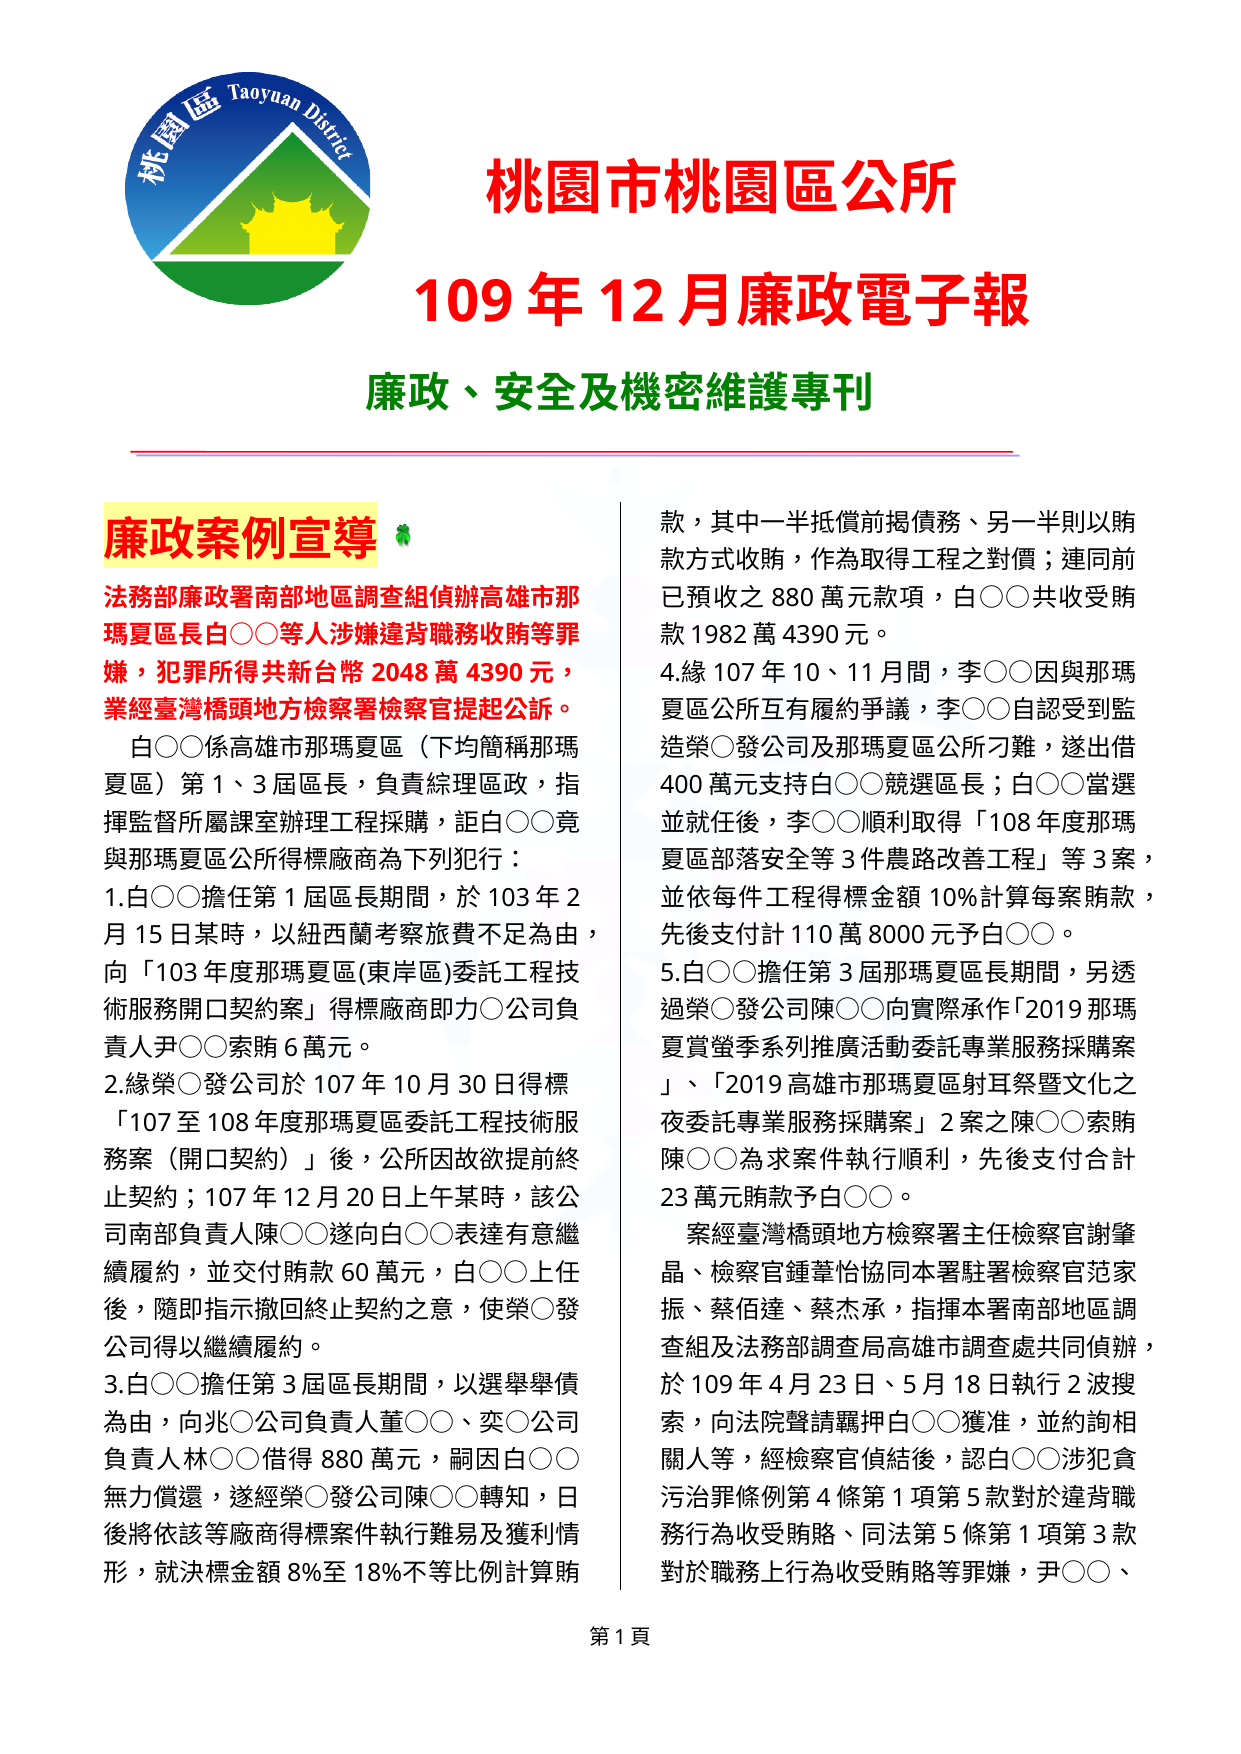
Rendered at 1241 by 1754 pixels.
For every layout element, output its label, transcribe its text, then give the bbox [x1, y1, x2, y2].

text 廉政案例宣導 [103, 502, 152, 577]
picture [125, 72, 371, 305]
text 3.白○○擔任第3屆區長期間，以選舉舉債為由，向兆○公司負責人董○○、奕○公司負責人林○○借得880萬元，嗣因白○○無力償還，遂經榮○發公司陳○○轉知，日後將依該等廠商得標案件執行難易及獲利情形，就決標金額8%至18%不等比例計算賄款，其中一半抵償前揭債務、另一半則以賄款方式收賄，作為取得工程之對價；連同前已預收之880萬元款項，白○○共收受賄款1982萬4390元。 [1089, 502, 1137, 652]
text 3.白○○擔任第3屆區長期間，以選舉舉債為由，向兆○公司負責人董○○、奕○公司負責人林○○借得880萬元，嗣因白○○無力償還，遂經榮○發公司陳○○轉知，日後將依該等廠商得標案件執行難易及獲利情形，就決標金額8%至18%不等比例計算賄款，其中一半抵償前揭債務、另一半則以賄款方式收賄，作為取得工程之對價；連同前已預收之880萬元款項，白○○共收受賄款1982萬4390元。 [103, 1364, 581, 1589]
text 5.白○○擔任第3屆那瑪夏區長期間，另透過榮○發公司陳○○向實際承作「2019那瑪夏賞螢季系列推廣活動委託專業服務採購案」、「2019高雄市那瑪夏區射耳祭暨文化之夜委託專業服務採購案」2案之陳○○索賄，陳○○為求案件執行順利，先後支付合計23萬元賄款予白○○。 [1089, 952, 1137, 1214]
text 廉政案例宣導 [378, 510, 427, 559]
text 桃園市桃園區公所 [123, 71, 1053, 306]
text 109年12月廉政電子報 [162, 239, 1053, 352]
text 法務部廉政署南部地區調查組偵辦高雄市那瑪夏區長白○○等人涉嫌違背職務收賄等罪嫌，犯罪所得共新台幣2048萬4390元，業經臺灣橋頭地方檢察署檢察官提起公訴。 [103, 577, 152, 727]
text 案經臺灣橋頭地方檢察署主任檢察官謝肇晶、檢察官鍾葦怡協同本署駐署檢察官范家振、蔡佰達、蔡杰承，指揮本署南部地區調查組及法務部調查局高雄市調查處共同偵辦，於109年4月23日、5月18日執行2波搜索，向法院聲請羈押白○○獲准，並約詢相關人等，經檢察官偵結後，認白○○涉犯貪污治罪條例第4條第1項第5款對於違背職務行為收受賄賂、同法第5條第1項第3款對於職務上行為收受賄賂等罪嫌，尹○○、陳○○、董○○、林○○、李○○、陳○○、吳○○則分別涉犯貪污治罪條例第11條第1項關於違背職務行為交付賄賂及同法第11條第2項關於不違背職務行為收受賄絡等罪嫌提起公訴，總計白○○前揭犯罪所得共2048萬4390元。(內容摘自法務部廉政署網頁) [660, 1214, 1137, 1589]
text 2.緣榮○發公司於107年10月30日得標「107至108年度那瑪夏區委託工程技術服務案（開口契約）」後，公所因故欲提前終止契約；107年12月20日上午某時，該公司南部負責人陳○○遂向白○○表達有意繼續履約，並交付賄款60萬元，白○○上任後，隨即指示撤回終止契約之意，使榮○發公司得以繼續履約。 [103, 1064, 581, 1364]
text 廉政、安全及機密維護專刊 [187, 352, 1053, 391]
text 1.白○○擔任第1屆區長期間，於103年2月15日某時，以紐西蘭考察旅費不足為由，向「103年度那瑪夏區(東岸區)委託工程技術服務開口契約案」得標廠商即力○公司負責人尹○○索賄6萬元。 [103, 877, 152, 1064]
text 4.緣107年10、11月間，李○○因與那瑪夏區公所互有履約爭議，李○○自認受到監造榮○發公司及那瑪夏區公所刁難，遂出借400萬元支持白○○競選區長；白○○當選並就任後，李○○順利取得「108年度那瑪夏區部落安全等3件農路改善工程」等3案，並依每件工程得標金額10%計算每案賄款，先後支付計110萬8000元予白○○。 [1089, 652, 1137, 952]
picture [395, 519, 411, 551]
text 白○○係高雄市那瑪夏區（下均簡稱那瑪夏區）第1、3屆區長，負責綜理區政，指揮監督所屬課室辦理工程採購，詎白○○竟與那瑪夏區公所得標廠商為下列犯行： [103, 727, 152, 877]
